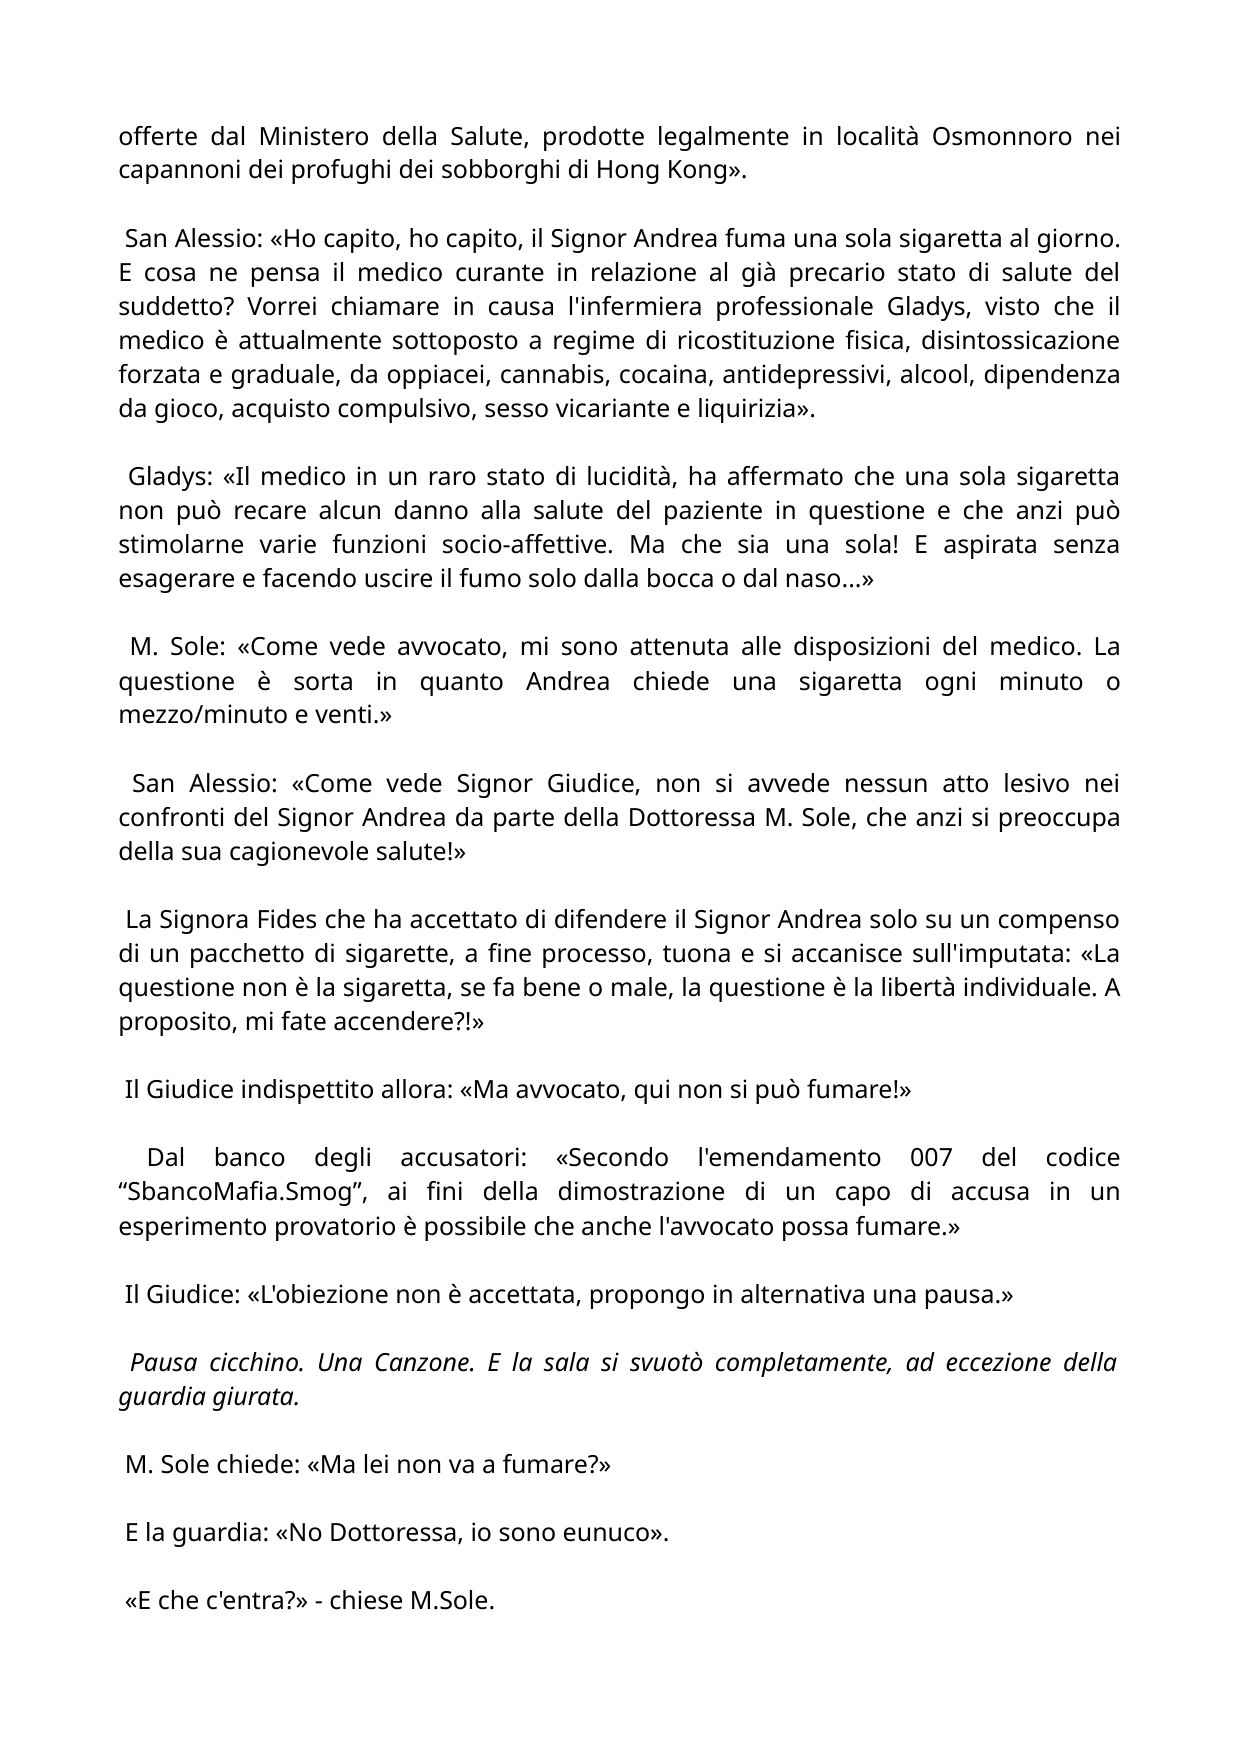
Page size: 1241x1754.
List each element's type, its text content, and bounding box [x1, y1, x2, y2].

text «E che c'entra?» - chiese M.Sole. [118, 1583, 1122, 1617]
text E la guardia: «No Dottoressa, io sono eunuco». [118, 1515, 1122, 1549]
text Pausa cicchino. Una Canzone. E la sala si svuotò completamente, ad eccezione della guardia giurata. [118, 1344, 1122, 1412]
text Gladys: «Il medico in un raro stato di lucidità, ha affermato che una sola sigaretta non può recare alcun danno alla salute del paziente in questione e che anzi può stimolarne varie funzioni socio-affettive. Ma che sia una sola! E aspirata senza esagerare e facendo uscire il fumo solo dalla bocca o dal naso...» [118, 459, 1122, 595]
text Dal banco degli accusatori: «Secondo l'emendamento 007 del codice “SbancoMafia.Smog”, ai fini della dimostrazione di un capo di accusa in un esperimento provatorio è possibile che anche l'avvocato possa fumare.» [118, 1140, 1122, 1242]
text San Alessio: «Ho capito, ho capito, il Signor Andrea fuma una sola sigaretta al giorno. E cosa ne pensa il medico curante in relazione al già precario stato di salute del suddetto? Vorrei chiamare in causa l'infermiera professionale Gladys, visto che il medico è attualmente sottoposto a regime di ricostituzione fisica, disintossicazione forzata e graduale, da oppiacei, cannabis, cocaina, antidepressivi, alcool, dipendenza da gioco, acquisto compulsivo, sesso vicariante e liquirizia». [118, 220, 1122, 425]
text La Signora Fides che ha accettato di difendere il Signor Andrea solo su un compenso di un pacchetto di sigarette, a fine processo, tuona e si accanisce sull'imputata: «La questione non è la sigaretta, se fa bene o male, la questione è la libertà individuale. A proposito, mi fate accendere?!» [118, 902, 1122, 1038]
text M. Sole: «Come vede avvocato, mi sono attenuta alle disposizioni del medico. La questione è sorta in quanto Andrea chiede una sigaretta ogni minuto o mezzo/minuto e venti.» [118, 629, 1122, 731]
text San Alessio: «Come vede Signor Giudice, non si avvede nessun atto lesivo nei confronti del Signor Andrea da parte della Dottoressa M. Sole, che anzi si preoccupa della sua cagionevole salute!» [118, 765, 1122, 867]
text Il Giudice: «L'obiezione non è accettata, propongo in alternativa una pausa.» [118, 1276, 1122, 1310]
text Il Giudice indispettito allora: «Ma avvocato, qui non si può fumare!» [118, 1072, 1122, 1106]
text offerte dal Ministero della Salute, prodotte legalmente in località Osmonnoro nei capannoni dei profughi dei sobborghi di Hong Kong». [118, 118, 1122, 186]
text M. Sole chiede: «Ma lei non va a fumare?» [118, 1447, 1122, 1481]
